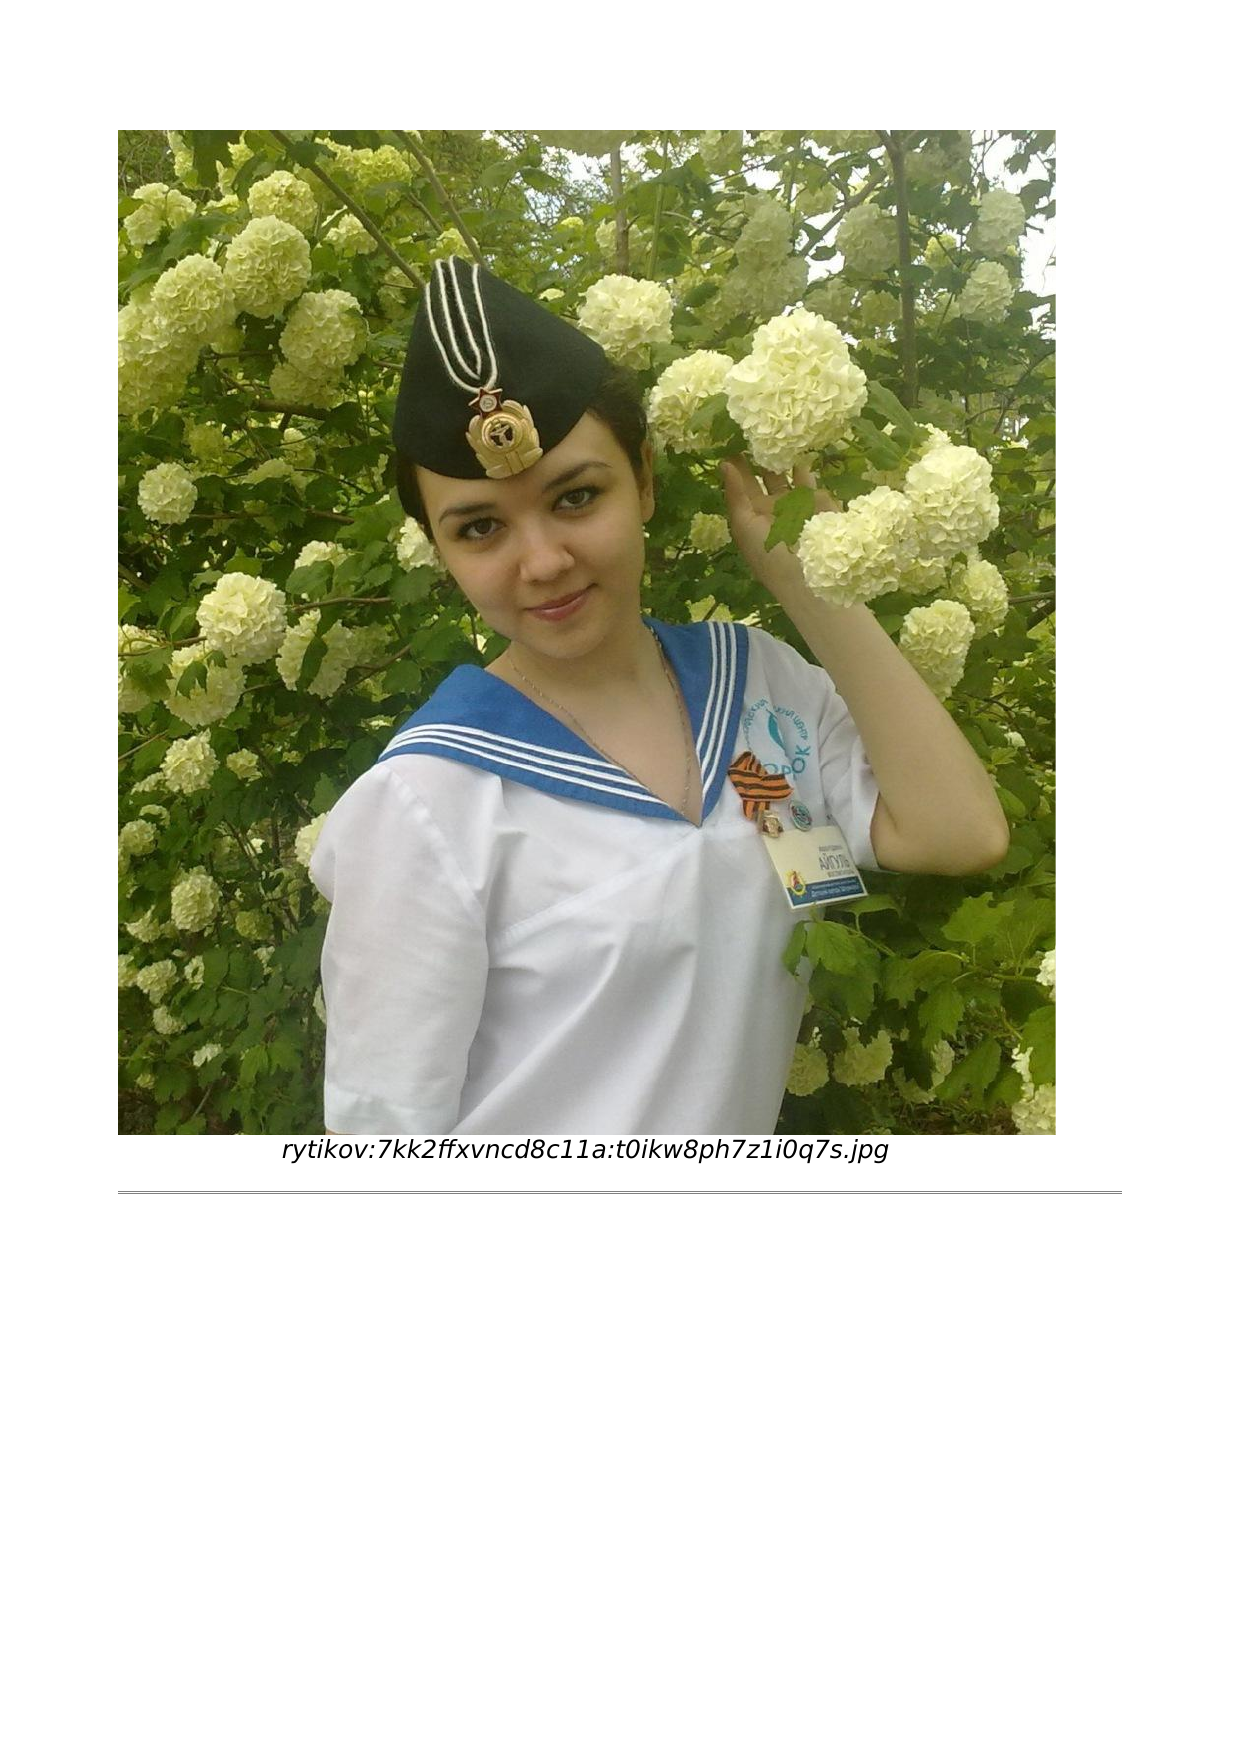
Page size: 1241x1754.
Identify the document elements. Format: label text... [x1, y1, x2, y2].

text rytikov:7kk2ffxvncd8c11a:t0ikw8ph7z1i0q7s.jpg [118, 1135, 1056, 1164]
picture [118, 130, 1056, 1135]
